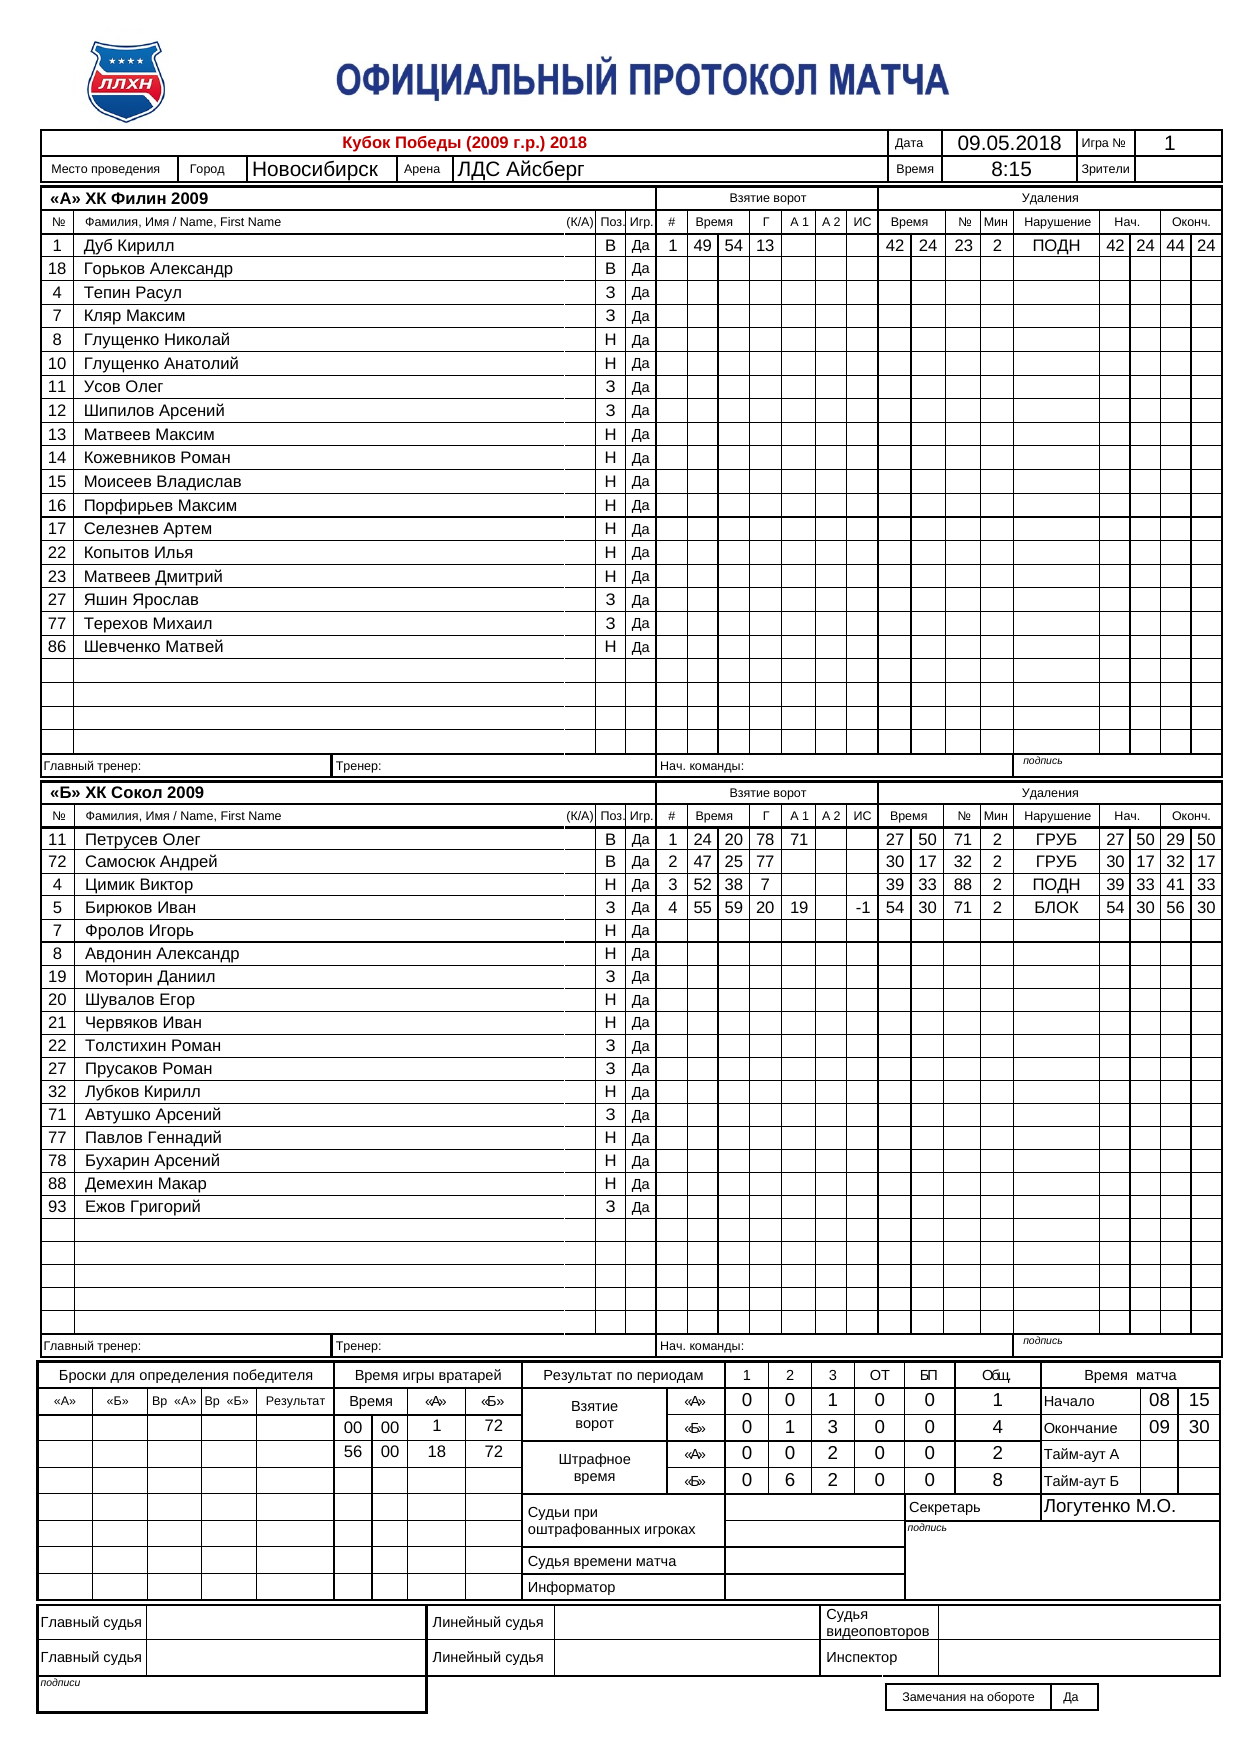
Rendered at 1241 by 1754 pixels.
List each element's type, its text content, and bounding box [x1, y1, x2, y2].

table_cell [719, 1104, 749, 1126]
table_cell [565, 730, 595, 753]
table_cell [719, 518, 749, 540]
table_cell [816, 1012, 846, 1033]
table_cell [944, 1104, 980, 1126]
table_cell [782, 470, 815, 493]
table_cell [1014, 730, 1099, 753]
table_cell [1100, 257, 1129, 280]
table_cell [847, 541, 877, 564]
table_cell [912, 1242, 943, 1264]
table_cell [782, 659, 815, 682]
table_cell [1100, 1173, 1129, 1195]
table_cell Н [596, 989, 625, 1011]
table_cell [981, 920, 1013, 941]
table_cell 15 [1179, 1389, 1219, 1413]
table_cell [981, 281, 1013, 303]
table_cell [657, 1081, 687, 1103]
table_cell [1131, 707, 1160, 729]
table_cell [750, 588, 781, 611]
table_cell [816, 257, 846, 280]
table_cell [1192, 1265, 1221, 1287]
table_cell Поз. [596, 211, 625, 233]
table_cell 17 [42, 518, 73, 540]
table_cell [257, 1494, 333, 1520]
table_cell [373, 1574, 407, 1599]
table_cell [1131, 588, 1160, 611]
table_cell [1161, 399, 1190, 422]
table_cell [74, 659, 564, 682]
table_cell 30 [879, 850, 910, 872]
table_cell 4 [956, 1415, 1040, 1440]
table_cell [1192, 1196, 1221, 1218]
table_cell [981, 989, 1013, 1011]
table_cell [657, 1127, 687, 1149]
table_cell [1161, 1288, 1190, 1310]
table_cell [750, 636, 781, 658]
table_cell [847, 1035, 877, 1057]
table_cell [719, 707, 749, 729]
table_cell [1192, 612, 1221, 634]
table_cell 2 [981, 874, 1013, 895]
table_cell ГРУБ [1014, 850, 1099, 872]
table_cell [879, 966, 910, 987]
table_cell [847, 1288, 877, 1310]
table_cell [750, 1311, 781, 1333]
table_cell [42, 1288, 74, 1310]
table_cell [565, 612, 595, 634]
table_cell 2 [812, 1442, 854, 1467]
table_cell [719, 376, 749, 398]
table_cell [816, 1265, 846, 1287]
table_cell [1192, 1150, 1221, 1172]
table_cell Зрители [1078, 157, 1134, 181]
table_cell 0 [905, 1468, 954, 1493]
table_cell [657, 446, 687, 469]
table_cell Демехин Макар [75, 1173, 564, 1195]
table_cell [565, 850, 595, 872]
table_cell [688, 305, 717, 327]
table_cell [750, 659, 781, 682]
table_cell [782, 1012, 815, 1033]
table_cell [1014, 683, 1099, 706]
table_cell [847, 874, 877, 895]
table_cell [657, 989, 687, 1011]
table_cell [565, 399, 595, 422]
table_cell 2 [981, 896, 1013, 918]
table_cell [719, 1219, 749, 1241]
table_cell [1131, 1242, 1160, 1264]
table_cell Результат [257, 1389, 333, 1413]
table_cell 11 [42, 376, 73, 398]
table_cell [657, 730, 687, 753]
table_cell 11 [42, 829, 74, 849]
table_cell Логутенко М.О. [1042, 1495, 1219, 1520]
table_cell 22 [42, 1035, 74, 1057]
table_cell [1141, 1441, 1177, 1467]
table_cell [257, 1547, 333, 1573]
table_cell [782, 257, 815, 280]
table_cell [847, 966, 877, 987]
table_cell [750, 989, 781, 1011]
table_header Да [1052, 1685, 1097, 1709]
table_cell [879, 470, 910, 493]
table_cell 19 [42, 966, 74, 987]
table_cell [1161, 352, 1190, 374]
table_cell [657, 1311, 687, 1333]
table_cell [688, 1035, 717, 1057]
table_cell [879, 494, 910, 516]
table_cell № [42, 211, 73, 233]
table_cell [1100, 1311, 1129, 1333]
table_cell Яшин Ярослав [74, 588, 564, 611]
table_cell Да [626, 1196, 655, 1218]
table_cell Да [626, 423, 655, 445]
table_cell 27 [42, 588, 73, 611]
table_cell [688, 612, 717, 634]
table_cell [1014, 1242, 1099, 1264]
table_cell [1014, 423, 1099, 445]
table_cell [879, 305, 910, 327]
table_cell [981, 1196, 1013, 1218]
table_cell [981, 966, 1013, 987]
table_cell [719, 920, 749, 941]
table_cell [981, 541, 1013, 564]
table_cell Мин [981, 211, 1013, 233]
table_header Удаления [879, 783, 1221, 803]
table_cell [1192, 659, 1221, 682]
table_cell [719, 281, 749, 303]
table_cell [879, 565, 910, 587]
table_cell Н [596, 423, 625, 445]
table_cell Глущенко Анатолий [74, 352, 564, 374]
table_cell 08 [1141, 1389, 1177, 1413]
table_cell [688, 1311, 717, 1333]
table_cell подпись [1014, 1335, 1221, 1356]
table_cell А 2 [816, 805, 846, 826]
table_cell [202, 1494, 256, 1520]
table_cell [879, 920, 910, 941]
table_cell [626, 707, 655, 729]
table_cell № [944, 805, 980, 826]
table_cell [782, 1127, 815, 1149]
table_cell Н [596, 1127, 625, 1149]
table_cell 8:15 [943, 157, 1076, 181]
table_cell 72 [466, 1441, 521, 1467]
table_cell [1131, 470, 1160, 493]
table_cell [147, 1640, 425, 1675]
table_cell [688, 1265, 717, 1287]
table_cell 0 [726, 1442, 768, 1467]
table_cell 12 [42, 399, 73, 422]
table_cell [981, 352, 1013, 374]
table_cell [1100, 565, 1129, 587]
table_cell [847, 565, 877, 587]
table_cell (К/А) [565, 211, 595, 233]
table_cell Линейный судья [428, 1640, 554, 1675]
table_cell [719, 399, 749, 422]
table_cell [981, 470, 1013, 493]
table_cell [74, 707, 564, 729]
table_cell [1014, 257, 1099, 280]
table_cell Игр. [626, 805, 655, 826]
table_cell [750, 1081, 781, 1103]
table_cell Бухарин Арсений [75, 1150, 564, 1172]
table_cell [1161, 730, 1190, 753]
table_cell [596, 1311, 625, 1333]
table_cell [565, 376, 595, 398]
table_cell [1100, 1104, 1129, 1126]
table_cell Да [626, 1104, 655, 1126]
table_cell [1100, 1081, 1129, 1103]
table_cell [565, 470, 595, 493]
table_cell 27 [1100, 829, 1129, 849]
table_cell [946, 305, 980, 327]
table_cell [1161, 1012, 1190, 1033]
table_cell [1161, 1104, 1190, 1126]
table_cell [596, 683, 625, 706]
table_cell Время [889, 157, 941, 181]
table_cell 10 [42, 352, 73, 374]
table_header Игра № [1078, 131, 1134, 155]
table_cell Нарушение [1014, 805, 1099, 826]
table_cell З [596, 966, 625, 987]
table_cell 1 [956, 1389, 1040, 1413]
table_cell [688, 683, 717, 706]
table_cell [946, 541, 980, 564]
table_cell [1161, 541, 1190, 564]
table_cell Тайм-аут А [1042, 1441, 1140, 1467]
table_cell [1100, 376, 1129, 398]
table_cell [847, 850, 877, 872]
table_cell Кляр Максим [74, 305, 564, 327]
table_cell [657, 1173, 687, 1195]
table_cell [39, 1416, 92, 1440]
table_cell [946, 518, 980, 540]
table_cell [466, 1547, 521, 1573]
table_cell [1192, 1242, 1221, 1264]
table_cell Вр «А» [148, 1389, 201, 1413]
table_cell [944, 1058, 980, 1079]
table_cell [1131, 399, 1160, 422]
table_cell Фамилия, Имя / Name, First Name [75, 805, 565, 826]
table_cell [879, 1173, 910, 1195]
table_cell [1014, 943, 1099, 964]
table_cell [596, 1265, 625, 1287]
table_cell 71 [42, 1104, 74, 1126]
table_cell Судья времени матча [523, 1548, 724, 1573]
table_cell [912, 1081, 943, 1103]
table_cell [782, 636, 815, 658]
table_cell [257, 1521, 333, 1546]
table_cell [912, 943, 943, 964]
table_cell [912, 446, 945, 469]
table_cell Автушко Арсений [75, 1104, 564, 1126]
table_cell 71 [782, 829, 815, 849]
table_cell [1014, 1127, 1099, 1149]
table_cell 54 [1100, 896, 1129, 918]
table_cell [912, 920, 943, 941]
table_cell [148, 1574, 201, 1599]
table_cell Шевченко Матвей [74, 636, 564, 658]
table_cell [1014, 328, 1099, 351]
table_cell 32 [944, 850, 980, 872]
table_cell [1161, 1196, 1190, 1218]
table_cell [782, 1035, 815, 1057]
table_cell [847, 376, 877, 398]
table_cell [688, 399, 717, 422]
table_cell «Б » [466, 1389, 521, 1413]
table_cell Моисеев Владислав [74, 470, 564, 493]
table_cell Н [596, 1012, 625, 1033]
table_cell З [596, 376, 625, 398]
table_cell [981, 1012, 1013, 1033]
table_cell [816, 1173, 846, 1195]
table_cell [750, 1058, 781, 1079]
table_cell Да [626, 850, 655, 872]
table_cell [1100, 1127, 1129, 1149]
table_cell 39 [879, 874, 910, 895]
table_cell [750, 730, 781, 753]
table_cell [657, 966, 687, 987]
table_cell Толстихин Роман [75, 1035, 564, 1057]
table_cell [946, 281, 980, 303]
table_cell [719, 1150, 749, 1172]
table_cell [879, 989, 910, 1011]
table_cell 0 [726, 1468, 768, 1493]
table_header Дата [889, 131, 941, 155]
table_cell [1161, 305, 1190, 327]
table_cell 93 [42, 1196, 74, 1218]
table_cell [719, 1081, 749, 1103]
table_cell [1192, 281, 1221, 303]
table_cell [847, 494, 877, 516]
table_cell 77 [42, 1127, 74, 1149]
table_cell [816, 1081, 846, 1103]
table_cell [335, 1521, 371, 1546]
table_cell [946, 612, 980, 634]
table_cell [1014, 1104, 1099, 1126]
table_cell [912, 352, 945, 374]
table_cell [1161, 612, 1190, 634]
table_cell 6 [769, 1468, 811, 1493]
table_cell [816, 376, 846, 398]
table_cell Бирюков Иван [75, 896, 564, 918]
table_cell 88 [42, 1173, 74, 1195]
table_cell [946, 423, 980, 445]
table_cell [719, 612, 749, 634]
table_cell Начало [1042, 1389, 1140, 1413]
table_cell 38 [719, 874, 749, 895]
table_cell [42, 683, 73, 706]
table_cell [879, 588, 910, 611]
table_cell [1161, 683, 1190, 706]
table_cell подпись [906, 1522, 1219, 1599]
table_cell [782, 707, 815, 729]
table_cell [719, 659, 749, 682]
table_cell Да [626, 829, 655, 849]
table_cell [981, 257, 1013, 280]
table_cell [750, 1219, 781, 1241]
table_cell [626, 683, 655, 706]
table_cell [688, 257, 717, 280]
table_cell Главный тренер: [42, 1335, 330, 1356]
table_cell 24 [912, 235, 945, 256]
table_cell В [596, 235, 625, 256]
table_cell [750, 399, 781, 422]
table_cell [750, 470, 781, 493]
table_cell [782, 1173, 815, 1195]
table_cell [912, 1196, 943, 1218]
table_cell [565, 636, 595, 658]
table_cell [1100, 494, 1129, 516]
table_cell [912, 518, 945, 540]
table_cell [202, 1441, 256, 1467]
table_cell [1131, 494, 1160, 516]
table_cell 18 [408, 1441, 465, 1467]
table_cell [657, 565, 687, 587]
table_cell [565, 1311, 595, 1333]
table_cell [719, 1311, 749, 1333]
table_cell [373, 1547, 407, 1573]
table_cell [981, 1288, 1013, 1310]
table_cell [847, 1196, 877, 1218]
table_cell [719, 494, 749, 516]
table_cell [912, 565, 945, 587]
table_cell [408, 1494, 465, 1520]
table_cell [946, 352, 980, 374]
table_cell [657, 1012, 687, 1033]
table_cell 2 [956, 1442, 1040, 1467]
table_cell [373, 1521, 407, 1546]
table_cell [782, 494, 815, 516]
table_cell [946, 446, 980, 469]
table_cell [565, 1219, 595, 1241]
table_cell Терехов Михаил [74, 612, 564, 634]
table_cell [944, 1288, 980, 1310]
table_cell А 1 [782, 211, 815, 233]
table_cell [847, 305, 877, 327]
table_header «Б» ХК Сокол 2009 [42, 783, 655, 803]
table_cell [688, 636, 717, 658]
table_cell 33 [912, 874, 943, 895]
table_cell [1014, 1081, 1099, 1103]
table_cell [879, 612, 910, 634]
table_cell Селезнев Артем [74, 518, 564, 540]
table_cell Город [179, 157, 246, 181]
table_cell [1014, 1219, 1099, 1241]
table_cell [912, 683, 945, 706]
table_cell [555, 1606, 819, 1639]
table_cell [816, 1150, 846, 1172]
table_cell [912, 470, 945, 493]
table_cell [981, 376, 1013, 398]
table_cell [1192, 1127, 1221, 1149]
table_cell [879, 328, 910, 351]
table_cell [335, 1468, 371, 1493]
table_cell Глущенко Николай [74, 328, 564, 351]
table_cell [981, 588, 1013, 611]
table_cell [1131, 1127, 1160, 1149]
table_cell Нач. команды: [657, 755, 1012, 776]
table_cell [879, 446, 910, 469]
table_cell [750, 257, 781, 280]
table_cell [1014, 1173, 1099, 1195]
table_cell [946, 683, 980, 706]
table_cell [750, 1173, 781, 1195]
table_cell [719, 1127, 749, 1149]
table_cell [750, 1288, 781, 1310]
table_cell [981, 1035, 1013, 1057]
table_cell [565, 989, 595, 1011]
table_cell [688, 1012, 717, 1033]
table_cell [847, 730, 877, 753]
table_cell [944, 943, 980, 964]
table_cell [1192, 376, 1221, 398]
table_cell [750, 612, 781, 634]
table_cell Червяков Иван [75, 1012, 564, 1033]
table_cell [657, 305, 687, 327]
table_cell [1100, 707, 1129, 729]
table_cell [42, 1242, 74, 1264]
table_cell Да [626, 352, 655, 374]
table_header 09.05.2018 [943, 131, 1076, 155]
table_cell [148, 1416, 201, 1440]
table_cell [202, 1521, 256, 1546]
table_cell [912, 989, 943, 1011]
table_cell [1131, 565, 1160, 587]
table_cell [1014, 707, 1099, 729]
table_cell [847, 1058, 877, 1079]
table_cell Фролов Игорь [75, 920, 564, 941]
table_cell [1100, 659, 1129, 682]
table_cell Мин [981, 805, 1013, 826]
table_cell [946, 399, 980, 422]
table_cell [816, 423, 846, 445]
table_cell 1 [812, 1389, 854, 1413]
table_cell 3 [812, 1415, 854, 1440]
table_cell [93, 1416, 147, 1440]
table_cell [42, 1265, 74, 1287]
table_cell [1014, 1012, 1099, 1033]
table_cell [1131, 328, 1160, 351]
table_cell 0 [905, 1389, 954, 1413]
table_cell [93, 1441, 147, 1467]
table_cell [816, 518, 846, 540]
table_cell [912, 659, 945, 682]
table_cell [946, 494, 980, 516]
table_cell 1 [657, 829, 687, 849]
table_cell [750, 541, 781, 564]
table_cell [626, 1242, 655, 1264]
table_cell [847, 920, 877, 941]
table_cell 24 [1131, 235, 1160, 256]
table_cell Горьков Александр [74, 257, 564, 280]
table_cell [1161, 989, 1190, 1011]
table_cell [879, 1265, 910, 1287]
table_cell [657, 352, 687, 374]
table_cell 44 [1161, 235, 1190, 256]
table_cell [879, 1081, 910, 1103]
table_cell Нач. [1100, 211, 1160, 233]
table_cell [1014, 612, 1099, 634]
table_cell [1131, 376, 1160, 398]
table_cell [912, 1104, 943, 1126]
table_cell [1192, 446, 1221, 469]
table_cell [688, 1173, 717, 1195]
table_cell [981, 1219, 1013, 1241]
table_cell [719, 1173, 749, 1195]
table_cell [1161, 376, 1190, 398]
table_cell ПОДН [1014, 874, 1099, 895]
table_cell [626, 659, 655, 682]
table_cell [816, 305, 846, 327]
table_cell [946, 730, 980, 753]
table_cell [1100, 399, 1129, 422]
table_cell 22 [42, 541, 73, 564]
table_cell [879, 1311, 910, 1333]
table_cell [1014, 966, 1099, 987]
table_cell [75, 1242, 564, 1264]
table_cell [750, 518, 781, 540]
table_cell [981, 1265, 1013, 1287]
table_cell [782, 1311, 815, 1333]
table_cell # [657, 211, 687, 233]
table_cell Да [626, 896, 655, 918]
table_cell [1014, 305, 1099, 327]
table_cell [1131, 1265, 1160, 1287]
table_cell [946, 470, 980, 493]
table_cell ИС [847, 805, 877, 826]
table_cell [944, 1150, 980, 1172]
table_cell [981, 494, 1013, 516]
table_cell 72 [466, 1416, 521, 1440]
table_cell [657, 920, 687, 941]
table_cell [816, 470, 846, 493]
table_cell 20 [719, 829, 749, 849]
table_cell [1014, 1035, 1099, 1057]
table_cell Да [626, 874, 655, 895]
table_cell [75, 1219, 564, 1241]
table_cell [879, 659, 910, 682]
table_cell «А» [668, 1442, 724, 1467]
table_cell 71 [944, 896, 980, 918]
table_cell 4 [42, 874, 74, 895]
table_cell [565, 683, 595, 706]
table_cell [1161, 1242, 1190, 1264]
table_cell [816, 588, 846, 611]
table_cell Место проведения [42, 157, 177, 181]
table_cell [1161, 1265, 1190, 1287]
table_cell [1161, 470, 1190, 493]
table_cell [1161, 1035, 1190, 1057]
table_cell [1192, 588, 1221, 611]
table_cell Н [596, 943, 625, 964]
table_cell [719, 989, 749, 1011]
table_cell 0 [769, 1389, 811, 1413]
table_cell [1131, 281, 1160, 303]
table_cell [1100, 446, 1129, 469]
table_cell Да [626, 518, 655, 540]
table_cell [688, 352, 717, 374]
table_cell [93, 1547, 147, 1573]
table_cell [816, 1242, 846, 1264]
table_cell Матвеев Дмитрий [74, 565, 564, 587]
table_cell [1014, 1058, 1099, 1079]
table_cell [1131, 943, 1160, 964]
table_header Время матча [1042, 1363, 1219, 1387]
table_cell [1014, 352, 1099, 374]
table_cell Да [626, 376, 655, 398]
table_cell Оконч. [1161, 805, 1221, 826]
table_cell [782, 423, 815, 445]
table_cell Прусаков Роман [75, 1058, 564, 1079]
table_cell 23 [946, 235, 980, 256]
table_cell 32 [1161, 850, 1190, 872]
table_cell Ежов Григорий [75, 1196, 564, 1218]
table_cell Окончание [1042, 1415, 1140, 1440]
table_cell [565, 588, 595, 611]
table_cell [726, 1495, 904, 1520]
table_cell [565, 352, 595, 374]
table_cell [657, 281, 687, 303]
table_cell 0 [855, 1389, 904, 1413]
table_cell 77 [42, 612, 73, 634]
table_cell 23 [42, 565, 73, 587]
table_cell Цимик Виктор [75, 874, 564, 895]
table_cell [912, 636, 945, 658]
table_cell Н [596, 1173, 625, 1195]
table_cell 09 [1141, 1415, 1177, 1440]
table_cell Секретарь [906, 1495, 1040, 1520]
table_cell [782, 1265, 815, 1287]
table_cell [981, 1311, 1013, 1333]
table_cell [565, 1035, 595, 1057]
table_cell [719, 966, 749, 987]
table_cell [1131, 1012, 1160, 1033]
table_cell Тайм-аут Б [1042, 1468, 1140, 1493]
table_cell [944, 1173, 980, 1195]
table_cell [1100, 1012, 1129, 1033]
table_cell Н [596, 565, 625, 587]
table_cell 2 [657, 850, 687, 872]
table_cell [596, 707, 625, 729]
table_cell 18 [42, 257, 73, 280]
table_cell [1131, 352, 1160, 374]
table_cell [42, 659, 73, 682]
table_cell 71 [944, 829, 980, 849]
table_cell [257, 1574, 333, 1599]
table_cell [466, 1521, 521, 1546]
table_cell [1131, 920, 1160, 941]
table_cell [944, 1311, 980, 1333]
table_cell [847, 399, 877, 422]
table_cell [816, 636, 846, 658]
table_cell [782, 565, 815, 587]
table_cell [148, 1441, 201, 1467]
table_cell В [596, 257, 625, 280]
table_cell [1014, 446, 1099, 469]
table_cell [75, 1265, 564, 1287]
table_cell «А» [408, 1389, 465, 1413]
table_cell [816, 920, 846, 941]
table_cell [657, 470, 687, 493]
table_cell [1141, 1468, 1177, 1493]
table_cell «Б» [93, 1389, 147, 1413]
table_cell [657, 328, 687, 351]
table_cell 41 [1161, 874, 1190, 895]
table_cell 59 [719, 896, 749, 918]
table_cell 78 [42, 1150, 74, 1172]
table_cell [1100, 328, 1129, 351]
table_cell 0 [905, 1415, 954, 1440]
table_header 1 [1136, 131, 1221, 155]
table_cell [565, 1196, 595, 1218]
table_cell [782, 1081, 815, 1103]
table_cell [719, 446, 749, 469]
table_cell Да [626, 1127, 655, 1149]
table_cell [1100, 920, 1129, 941]
table_cell [657, 541, 687, 564]
table_cell [912, 1265, 943, 1287]
table_cell 21 [42, 1012, 74, 1033]
table_cell 27 [879, 829, 910, 849]
table_cell 20 [750, 896, 781, 918]
table_cell 72 [42, 850, 74, 872]
table_cell [1014, 1196, 1099, 1218]
table_cell [657, 612, 687, 634]
table_cell [565, 896, 595, 918]
table_cell [688, 494, 717, 516]
table_cell Нач. команды: [657, 1335, 1012, 1356]
table_cell Да [626, 612, 655, 634]
table_cell 14 [42, 446, 73, 469]
table_cell [1192, 707, 1221, 729]
table_cell [944, 989, 980, 1011]
table_cell Да [626, 257, 655, 280]
table_cell [879, 1058, 910, 1079]
table_cell [657, 1150, 687, 1172]
table_cell [1100, 612, 1129, 634]
table_cell [816, 399, 846, 422]
table_cell [1161, 1311, 1190, 1333]
table_cell [565, 328, 595, 351]
table_cell [847, 518, 877, 540]
table_cell [719, 305, 749, 327]
table_cell 2 [981, 829, 1013, 849]
table_cell Нарушение [1014, 211, 1099, 233]
table_cell [657, 707, 687, 729]
table_cell [688, 281, 717, 303]
table_cell [1192, 1058, 1221, 1079]
table_cell [782, 328, 815, 351]
table_cell [565, 565, 595, 587]
table_cell [257, 1441, 333, 1467]
table_cell Тренер: [333, 755, 655, 776]
table_cell [1131, 541, 1160, 564]
table_cell [93, 1521, 147, 1546]
table_cell [750, 707, 781, 729]
table_cell Кожевников Роман [74, 446, 564, 469]
table_cell [1131, 1288, 1160, 1310]
table_cell [1131, 1311, 1160, 1333]
table_cell [944, 1035, 980, 1057]
table_cell [1014, 989, 1099, 1011]
table_cell 30 [1179, 1415, 1219, 1440]
table_cell [912, 257, 945, 280]
table_cell [74, 683, 564, 706]
table_cell [719, 352, 749, 374]
table_cell Арена [398, 157, 452, 181]
table_cell [912, 1219, 943, 1241]
table_cell [1161, 494, 1190, 516]
table_cell [688, 1196, 717, 1218]
table_cell Да [626, 470, 655, 493]
table_cell [373, 1494, 407, 1520]
table_cell [816, 494, 846, 516]
table_cell Время [879, 805, 943, 826]
table_cell 88 [944, 874, 980, 895]
table_cell [1161, 1173, 1190, 1195]
table_cell Взятие ворот [523, 1389, 666, 1440]
table_cell [879, 1104, 910, 1126]
table_cell [782, 683, 815, 706]
table_cell [1179, 1441, 1219, 1467]
table_cell [1100, 730, 1129, 753]
table_cell З [596, 1058, 625, 1079]
table_cell В [596, 850, 625, 872]
table_cell [1100, 1242, 1129, 1264]
table_cell 19 [782, 896, 815, 918]
table_header 3 [812, 1363, 854, 1387]
table_cell [1131, 612, 1160, 634]
table_cell [565, 966, 595, 987]
table_cell [93, 1494, 147, 1520]
table_header 1 [726, 1363, 768, 1387]
table_cell [879, 1127, 910, 1149]
table_cell [1161, 1081, 1190, 1103]
table_cell 78 [750, 829, 781, 849]
table_cell [816, 1219, 846, 1241]
table_cell [202, 1574, 256, 1599]
table_cell ГРУБ [1014, 829, 1099, 849]
table_cell З [596, 1104, 625, 1126]
table_cell [565, 1288, 595, 1310]
table_cell [719, 943, 749, 964]
table_cell [565, 874, 595, 895]
table_cell # [657, 805, 687, 826]
table_cell [912, 494, 945, 516]
table_cell [688, 541, 717, 564]
table_cell [1100, 588, 1129, 611]
table_cell [657, 518, 687, 540]
table_cell [1131, 1058, 1160, 1079]
table_cell [1014, 281, 1099, 303]
table_header Кубок Победы (2009 г.р.) 2018 [42, 131, 887, 155]
table_cell [750, 446, 781, 469]
table_cell [1131, 659, 1160, 682]
table_cell [335, 1574, 371, 1599]
table_cell [1192, 305, 1221, 327]
table_header 2 [769, 1363, 811, 1387]
table_cell [1014, 1288, 1099, 1310]
table_cell [719, 683, 749, 706]
table_cell [688, 1242, 717, 1264]
table_cell [657, 1265, 687, 1287]
table_cell [42, 1219, 74, 1241]
table_cell [626, 730, 655, 753]
table_cell [74, 730, 564, 753]
table_cell [719, 470, 749, 493]
table_cell З [596, 588, 625, 611]
table_cell 32 [42, 1081, 74, 1103]
table_cell [981, 1150, 1013, 1172]
table_cell [565, 659, 595, 682]
table_cell 13 [42, 423, 73, 445]
table_cell [1131, 1173, 1160, 1195]
table_cell [657, 659, 687, 682]
table_cell [1100, 1035, 1129, 1057]
table_cell [1192, 399, 1221, 422]
table_cell [1161, 423, 1190, 445]
table_cell Тренер: [333, 1335, 655, 1356]
table_cell «А» [39, 1389, 92, 1413]
table_cell ИС [847, 211, 877, 233]
table_cell [466, 1574, 521, 1599]
table_cell «Б» [668, 1468, 724, 1493]
table_cell [1161, 565, 1190, 587]
table_cell [847, 1012, 877, 1033]
table_cell [688, 1150, 717, 1172]
table_cell [565, 1150, 595, 1172]
table_cell 0 [855, 1468, 904, 1493]
table_cell [981, 399, 1013, 422]
table_cell [657, 943, 687, 964]
table_cell 47 [688, 850, 717, 872]
table_cell [719, 1242, 749, 1264]
table_cell [1131, 1035, 1160, 1057]
table_cell 1 [42, 235, 73, 256]
table_cell [750, 1265, 781, 1287]
table_cell [750, 494, 781, 516]
table_cell [782, 730, 815, 753]
table_cell Да [626, 281, 655, 303]
table_cell 56 [1161, 896, 1190, 918]
table_cell [1014, 588, 1099, 611]
table_cell 00 [335, 1416, 371, 1440]
table_cell [657, 588, 687, 611]
table_cell [816, 1311, 846, 1333]
table_cell [879, 423, 910, 445]
table_cell [879, 1035, 910, 1057]
table_cell Петрусев Олег [75, 829, 564, 849]
table_cell [202, 1547, 256, 1573]
table_cell Да [626, 235, 655, 256]
table_cell [879, 683, 910, 706]
table_cell [946, 659, 980, 682]
table_cell 00 [373, 1441, 407, 1467]
table_cell [688, 1288, 717, 1310]
table_cell [148, 1521, 201, 1546]
table_cell [847, 470, 877, 493]
table_cell [879, 541, 910, 564]
table_cell [1014, 1265, 1099, 1287]
table_cell [981, 518, 1013, 540]
table_cell [981, 328, 1013, 351]
table_cell [816, 1035, 846, 1057]
table_cell [946, 707, 980, 729]
table_cell [1161, 1150, 1190, 1172]
table_cell [335, 1494, 371, 1520]
table_cell [750, 423, 781, 445]
table_cell [750, 1150, 781, 1172]
table_cell [750, 376, 781, 398]
table_cell [1100, 1265, 1129, 1287]
table_cell Н [596, 1150, 625, 1172]
table_cell [981, 1058, 1013, 1079]
table_cell [981, 659, 1013, 682]
table_cell 2 [812, 1468, 854, 1493]
table_cell [750, 1104, 781, 1126]
table_cell [657, 636, 687, 658]
table_cell [879, 636, 910, 658]
table_cell [981, 1173, 1013, 1195]
table_cell 25 [719, 850, 749, 872]
table_cell «Б» [668, 1415, 724, 1440]
table_cell [944, 966, 980, 987]
table_cell [816, 850, 846, 872]
table_cell [847, 1265, 877, 1287]
table_cell [719, 1035, 749, 1057]
table_cell [1100, 1150, 1129, 1172]
table_cell Игр. [626, 211, 655, 233]
table_cell [1014, 376, 1099, 398]
table_cell [147, 1606, 425, 1639]
table_cell [981, 683, 1013, 706]
table_cell Время [688, 211, 749, 233]
table_cell [879, 281, 910, 303]
table_cell 0 [855, 1415, 904, 1440]
table_cell Да [626, 636, 655, 658]
table_cell [688, 920, 717, 941]
table_header Замечания на обороте [887, 1685, 1050, 1709]
table_cell [565, 1058, 595, 1079]
table_cell [944, 1012, 980, 1033]
table_cell 55 [688, 896, 717, 918]
table_cell 2 [981, 850, 1013, 872]
table_cell [946, 636, 980, 658]
table_cell Судья видеоповторов [821, 1606, 938, 1639]
table_cell [1192, 1081, 1221, 1103]
table_cell [981, 1104, 1013, 1126]
table_cell [565, 829, 595, 849]
table_cell [565, 446, 595, 469]
table_cell [782, 943, 815, 964]
table_cell [1131, 636, 1160, 658]
table_cell [719, 1288, 749, 1310]
table_cell [750, 305, 781, 327]
table_cell [1179, 1468, 1219, 1493]
table_cell [750, 1242, 781, 1264]
table_cell [428, 1677, 882, 1711]
table_cell [39, 1468, 92, 1493]
table_cell [847, 588, 877, 611]
table_cell 30 [1192, 896, 1221, 918]
table_cell [879, 257, 910, 280]
table_cell [912, 305, 945, 327]
table_cell Да [626, 1150, 655, 1172]
table_cell [1100, 636, 1129, 658]
table_cell [726, 1521, 904, 1546]
table_cell [912, 1288, 943, 1310]
table_cell [1099, 1682, 1220, 1711]
table_cell 30 [1100, 850, 1129, 872]
table_cell [847, 1242, 877, 1264]
table_cell Н [596, 328, 625, 351]
table_cell [1136, 157, 1221, 181]
table_cell [847, 1311, 877, 1333]
table_cell [816, 235, 846, 256]
table_cell Копытов Илья [74, 541, 564, 564]
table_cell [688, 1081, 717, 1103]
table_cell [847, 683, 877, 706]
table_cell [912, 1311, 943, 1333]
table_cell [202, 1468, 256, 1493]
table_cell [816, 730, 846, 753]
table_cell [944, 1219, 980, 1241]
table_cell Н [596, 446, 625, 469]
table_cell [1192, 565, 1221, 587]
table_cell 0 [855, 1442, 904, 1467]
table_cell [1131, 730, 1160, 753]
table_cell [565, 494, 595, 516]
table_cell [719, 1012, 749, 1033]
table_cell 15 [42, 470, 73, 493]
table_cell [1161, 1127, 1190, 1149]
table_cell [1100, 1288, 1129, 1310]
table_cell 77 [750, 850, 781, 872]
table_cell [1192, 470, 1221, 493]
table_cell [847, 1104, 877, 1126]
table_cell [750, 328, 781, 351]
table_cell Да [626, 399, 655, 422]
table_cell [626, 1288, 655, 1310]
table_cell 49 [688, 235, 717, 256]
table_cell 3 [657, 874, 687, 895]
table_cell [946, 328, 980, 351]
table_cell [912, 1127, 943, 1149]
table_cell [1100, 423, 1129, 445]
table_cell [719, 1265, 749, 1287]
table_cell [688, 707, 717, 729]
table_cell [782, 920, 815, 941]
table_cell [719, 257, 749, 280]
table_cell [1161, 588, 1190, 611]
table_cell Да [626, 305, 655, 327]
table_cell 17 [1131, 850, 1160, 872]
table_cell [148, 1494, 201, 1520]
table_cell [565, 1081, 595, 1103]
table_cell Н [596, 470, 625, 493]
table_cell Да [626, 565, 655, 587]
table_cell Г [750, 211, 781, 233]
table_cell [782, 989, 815, 1011]
table_cell [750, 1127, 781, 1149]
table_cell БЛОК [1014, 896, 1099, 918]
table_cell [626, 1219, 655, 1241]
table_cell [879, 1242, 910, 1264]
table_cell [912, 328, 945, 351]
table_cell Да [626, 1035, 655, 1057]
table_cell Главный судья [39, 1640, 146, 1675]
table_cell [912, 707, 945, 729]
table_cell [944, 920, 980, 941]
table_cell [1100, 683, 1129, 706]
table_cell [782, 874, 815, 895]
table_cell [1100, 541, 1129, 564]
table_cell [565, 423, 595, 445]
table_cell [816, 989, 846, 1011]
table_cell [750, 943, 781, 964]
table_cell [657, 376, 687, 398]
table_cell [1161, 636, 1190, 658]
table_cell 0 [726, 1415, 768, 1440]
table_cell [782, 1288, 815, 1310]
table_cell [42, 707, 73, 729]
table_cell [816, 829, 846, 849]
table_cell 33 [1131, 874, 1160, 895]
table_cell 8 [42, 943, 74, 964]
table_cell [657, 1242, 687, 1264]
table_cell Самосюк Андрей [75, 850, 564, 872]
table_cell [816, 328, 846, 351]
table_cell [847, 612, 877, 634]
table_cell 24 [688, 829, 717, 849]
table_cell 42 [879, 235, 910, 256]
table_cell Н [596, 874, 625, 895]
table_cell З [596, 896, 625, 918]
table_cell [408, 1521, 465, 1546]
table_cell -1 [847, 896, 877, 918]
table_cell [1161, 518, 1190, 540]
table_cell 2 [981, 235, 1013, 256]
table_cell [1192, 1219, 1221, 1241]
table_cell [879, 1150, 910, 1172]
table_cell [883, 1677, 1220, 1681]
table_cell подпись [1014, 755, 1221, 776]
table_cell [782, 376, 815, 398]
table_cell Главный судья [39, 1606, 146, 1639]
table_cell [39, 1574, 92, 1599]
table_cell А 2 [816, 211, 846, 233]
table_cell [1192, 423, 1221, 445]
table_cell [1100, 470, 1129, 493]
table_cell [750, 1196, 781, 1218]
table_cell [816, 565, 846, 587]
table_cell Павлов Геннадий [75, 1127, 564, 1149]
table_cell [816, 1288, 846, 1310]
table_cell [1131, 1081, 1160, 1103]
table_header Броски для определения победителя [39, 1363, 333, 1387]
table_cell [688, 1219, 717, 1241]
table_cell [912, 588, 945, 611]
table_cell [1100, 305, 1129, 327]
table_cell 4 [42, 281, 73, 303]
table_cell [847, 352, 877, 374]
table_cell [816, 1104, 846, 1126]
table_cell [1131, 1219, 1160, 1241]
table_cell [847, 1081, 877, 1103]
table_cell [39, 1547, 92, 1573]
table_cell [944, 1196, 980, 1218]
table_cell [816, 1196, 846, 1218]
table_cell [782, 1104, 815, 1126]
table_cell [408, 1574, 465, 1599]
table_cell [1192, 943, 1221, 964]
table_cell [1131, 683, 1160, 706]
table_cell [847, 1173, 877, 1195]
table_cell [719, 541, 749, 564]
table_cell [879, 707, 910, 729]
table_cell [750, 966, 781, 987]
table_cell [688, 989, 717, 1011]
table_cell [565, 257, 595, 280]
table_cell [981, 636, 1013, 658]
table_cell [1014, 1150, 1099, 1172]
table_cell Да [626, 966, 655, 987]
table_cell [565, 943, 595, 964]
table_cell [1131, 1196, 1160, 1218]
table_cell [944, 1081, 980, 1103]
table_header Общ. [956, 1363, 1040, 1387]
table_cell 1 [408, 1416, 465, 1440]
table_cell [1100, 352, 1129, 374]
table_cell [75, 1288, 564, 1310]
table_cell [782, 612, 815, 634]
table_cell «А» [668, 1389, 724, 1413]
table_cell З [596, 1196, 625, 1218]
table_cell [879, 730, 910, 753]
table_cell [750, 683, 781, 706]
table_cell [1100, 943, 1129, 964]
table_cell [39, 1521, 92, 1546]
table_cell [1192, 636, 1221, 658]
table_cell 0 [726, 1389, 768, 1413]
table_cell [1161, 281, 1190, 303]
table_cell Лубков Кирилл [75, 1081, 564, 1103]
table_cell [1100, 989, 1129, 1011]
table_cell [565, 305, 595, 327]
table_cell [688, 966, 717, 987]
table_cell Штрафное время [523, 1442, 666, 1493]
table_cell [912, 399, 945, 422]
table_cell [1192, 920, 1221, 941]
table_cell [782, 1150, 815, 1172]
table_cell [782, 281, 815, 303]
table_cell [1192, 494, 1221, 516]
table_cell [565, 518, 595, 540]
table_cell [981, 730, 1013, 753]
table_cell [257, 1468, 333, 1493]
table_cell [1014, 659, 1099, 682]
table_cell [981, 423, 1013, 445]
table_cell [1131, 518, 1160, 540]
table_cell [466, 1494, 521, 1520]
table_cell [750, 352, 781, 374]
table_cell [847, 1219, 877, 1241]
table_cell [657, 1196, 687, 1218]
table_cell 4 [657, 896, 687, 918]
table_cell [750, 565, 781, 587]
table_cell Шувалов Егор [75, 989, 564, 1011]
table_cell [688, 518, 717, 540]
table_cell [719, 423, 749, 445]
table_cell [1014, 494, 1099, 516]
table_header БП [905, 1363, 954, 1387]
table_cell 50 [1192, 829, 1221, 849]
table_cell [1014, 636, 1099, 658]
table_cell [565, 281, 595, 303]
table_cell [565, 1012, 595, 1033]
table_cell [626, 1311, 655, 1333]
table_cell [750, 1035, 781, 1057]
table_cell [1161, 707, 1190, 729]
table_cell [847, 829, 877, 849]
table_cell ЛДС Айсберг [454, 157, 887, 181]
table_cell Поз. [596, 805, 625, 826]
table_cell [75, 1311, 564, 1333]
table_cell [1192, 966, 1221, 987]
table_cell Н [596, 352, 625, 374]
table_cell [565, 1265, 595, 1287]
table_cell Вр «Б» [202, 1389, 256, 1413]
table_cell [1192, 1288, 1221, 1310]
table_cell [782, 541, 815, 564]
table_header ОТ [855, 1363, 904, 1387]
table_cell [202, 1416, 256, 1440]
table_cell [847, 423, 877, 445]
table_cell [565, 920, 595, 941]
table_cell [816, 1058, 846, 1079]
table_cell [782, 305, 815, 327]
table_cell [657, 1035, 687, 1057]
table_cell 8 [956, 1468, 1040, 1493]
table_cell [981, 612, 1013, 634]
table_cell [1161, 943, 1190, 964]
table_cell [912, 1150, 943, 1172]
table_cell [1192, 257, 1221, 280]
table_cell Фамилия, Имя / Name, First Name [74, 211, 565, 233]
table_cell 27 [42, 1058, 74, 1079]
table_cell 7 [42, 920, 74, 941]
table_header Взятие ворот [657, 188, 877, 209]
table_cell [565, 235, 595, 256]
table_cell [879, 376, 910, 398]
table_cell 39 [1100, 874, 1129, 895]
table_cell [1161, 328, 1190, 351]
table_cell [596, 730, 625, 753]
table_cell [816, 541, 846, 564]
table_cell [1014, 518, 1099, 540]
table_cell [688, 1058, 717, 1079]
table_cell [847, 659, 877, 682]
table_cell [688, 423, 717, 445]
table_cell Информатор [523, 1575, 724, 1599]
table_cell [1014, 541, 1099, 564]
table_cell [688, 1127, 717, 1149]
table_cell [657, 683, 687, 706]
table_cell [1014, 920, 1099, 941]
table_cell [782, 1196, 815, 1218]
table_cell 00 [373, 1416, 407, 1440]
table_cell [847, 1127, 877, 1149]
table_cell 1 [769, 1415, 811, 1440]
table_cell Г [750, 805, 781, 826]
table_cell [981, 1242, 1013, 1264]
table_cell [1100, 1058, 1129, 1079]
table_cell Да [626, 1058, 655, 1079]
table_cell [408, 1547, 465, 1573]
table_cell 7 [750, 874, 781, 895]
table_cell Да [626, 328, 655, 351]
table_cell [944, 1127, 980, 1149]
table_cell 17 [912, 850, 943, 872]
table_cell [688, 588, 717, 611]
table_cell 13 [750, 235, 781, 256]
table_cell [1192, 989, 1221, 1011]
table_cell [657, 257, 687, 280]
table_cell 56 [335, 1441, 371, 1467]
table_cell [657, 1219, 687, 1241]
table_cell [1100, 1219, 1129, 1241]
table_cell 50 [912, 829, 943, 849]
table_cell [912, 423, 945, 445]
table_cell [565, 1242, 595, 1264]
table_cell [750, 1012, 781, 1033]
table_cell [981, 1081, 1013, 1103]
table_cell [688, 328, 717, 351]
table_cell [39, 1441, 92, 1467]
table_cell [596, 659, 625, 682]
table_cell [1192, 1311, 1221, 1333]
table_cell подписи [39, 1677, 425, 1711]
table_cell [1192, 730, 1221, 753]
table_cell [1192, 1012, 1221, 1033]
table_cell [1131, 305, 1160, 327]
table_cell [373, 1468, 407, 1493]
table_cell [148, 1468, 201, 1493]
table_cell З [596, 305, 625, 327]
table_cell [42, 1311, 74, 1333]
table_cell [946, 565, 980, 587]
table_cell [719, 636, 749, 658]
table_cell Н [596, 1081, 625, 1103]
table_cell [565, 1173, 595, 1195]
table_cell [912, 966, 943, 987]
table_cell [912, 281, 945, 303]
table_cell [1131, 1104, 1160, 1126]
table_cell [1161, 257, 1190, 280]
table_cell [782, 518, 815, 540]
table_cell Да [626, 446, 655, 469]
table_cell [719, 328, 749, 351]
table_cell 50 [1131, 829, 1160, 849]
table_cell [782, 1242, 815, 1264]
table_cell [912, 541, 945, 564]
table_cell Усов Олег [74, 376, 564, 398]
table_cell 1 [657, 235, 687, 256]
table_cell [1192, 518, 1221, 540]
table_cell [847, 707, 877, 729]
table_cell [1131, 446, 1160, 469]
table_cell [782, 399, 815, 422]
table_cell 30 [912, 896, 943, 918]
table_cell [782, 235, 815, 256]
picture [5, 28, 1179, 129]
table_cell ПОДН [1014, 235, 1099, 256]
table_cell 0 [769, 1442, 811, 1467]
table_cell Н [596, 518, 625, 540]
table_cell 16 [42, 494, 73, 516]
table_cell Н [596, 636, 625, 658]
table_cell [879, 518, 910, 540]
table_cell Нач. [1100, 805, 1160, 826]
table_cell [1131, 423, 1160, 445]
table_cell 0 [905, 1442, 954, 1467]
table_cell [596, 1288, 625, 1310]
table_cell [750, 920, 781, 941]
table_cell [657, 494, 687, 516]
table_cell [39, 1494, 92, 1520]
table_cell [1192, 1035, 1221, 1057]
table_header Взятие ворот [657, 783, 877, 803]
table_cell Н [596, 920, 625, 941]
table_cell [782, 1219, 815, 1241]
table_cell [981, 1127, 1013, 1149]
table_cell Время [688, 805, 749, 826]
table_cell [912, 1035, 943, 1057]
table_cell Оконч. [1161, 211, 1221, 233]
table_cell [257, 1416, 333, 1440]
table_cell [688, 1104, 717, 1126]
table_cell [1161, 446, 1190, 469]
table_cell [847, 257, 877, 280]
table_cell [847, 328, 877, 351]
table_cell [688, 470, 717, 493]
table_cell № [946, 211, 980, 233]
table_cell [1014, 565, 1099, 587]
table_cell Н [596, 541, 625, 564]
table_cell Да [626, 989, 655, 1011]
table_cell [719, 1196, 749, 1218]
table_cell Да [626, 1081, 655, 1103]
table_cell [912, 1173, 943, 1195]
table_cell [1014, 470, 1099, 493]
table_cell [939, 1640, 1219, 1675]
table_cell [946, 376, 980, 398]
table_cell Матвеев Максим [74, 423, 564, 445]
table_cell [1014, 399, 1099, 422]
table_cell [335, 1547, 371, 1573]
table_cell Да [626, 494, 655, 516]
table_cell 86 [42, 636, 73, 658]
table_header Результат по периодам [523, 1363, 724, 1387]
table_cell [1131, 989, 1160, 1011]
table_cell [847, 636, 877, 658]
table_cell 5 [42, 896, 74, 918]
table_cell [1131, 966, 1160, 987]
table_cell Шипилов Арсений [74, 399, 564, 422]
table_cell 42 [1100, 235, 1129, 256]
table_cell (К/А) [565, 805, 595, 826]
table_cell [981, 446, 1013, 469]
table_cell Судьи при оштрафованных игроках [523, 1495, 724, 1546]
table_cell [912, 376, 945, 398]
table_cell [847, 943, 877, 964]
table_cell [879, 399, 910, 422]
table_cell [1100, 518, 1129, 540]
table_cell [1161, 1219, 1190, 1241]
table_header «А» ХК Филин 2009 [42, 188, 655, 209]
table_cell [1100, 281, 1129, 303]
table_cell [1100, 966, 1129, 987]
table_cell [1161, 966, 1190, 987]
table_cell [879, 1012, 910, 1033]
table_cell [816, 707, 846, 729]
table_cell [782, 1058, 815, 1079]
table_cell [847, 989, 877, 1011]
table_cell [1192, 683, 1221, 706]
table_cell [782, 446, 815, 469]
table_cell [1192, 1173, 1221, 1195]
table_cell [408, 1468, 465, 1493]
table_cell Дуб Кирилл [74, 235, 564, 256]
table_cell Да [626, 1012, 655, 1033]
table_header Время игры вратарей [335, 1363, 521, 1387]
table_cell 29 [1161, 829, 1190, 849]
table_cell [847, 281, 877, 303]
table_header Удаления [879, 188, 1221, 209]
table_cell Да [626, 1173, 655, 1195]
table_cell [912, 730, 945, 753]
table_cell [879, 1196, 910, 1218]
table_cell Главный тренер: [42, 755, 330, 776]
table_cell [782, 850, 815, 872]
table_cell [93, 1574, 147, 1599]
table_cell 7 [42, 305, 73, 327]
table_cell Инспектор [821, 1640, 938, 1675]
table_cell [782, 588, 815, 611]
table_cell Тепин Расул [74, 281, 564, 303]
table_cell [688, 565, 717, 587]
table_cell [688, 376, 717, 398]
table_cell [1192, 328, 1221, 351]
table_cell [816, 683, 846, 706]
table_cell [719, 1058, 749, 1079]
table_cell 20 [42, 989, 74, 1011]
table_cell [816, 896, 846, 918]
table_cell З [596, 1035, 625, 1057]
table_cell З [596, 399, 625, 422]
table_cell [750, 281, 781, 303]
table_cell [981, 305, 1013, 327]
table_cell 54 [879, 896, 910, 918]
table_cell [1131, 1150, 1160, 1172]
table_cell [688, 943, 717, 964]
table_cell [1161, 920, 1190, 941]
table_cell В [596, 829, 625, 849]
table_cell [657, 1058, 687, 1079]
table_cell [912, 1058, 943, 1079]
table_cell [879, 1219, 910, 1241]
table_cell [879, 1288, 910, 1310]
table_cell [565, 1104, 595, 1126]
table_cell [466, 1468, 521, 1493]
table_cell [657, 1288, 687, 1310]
table_cell [1100, 1196, 1129, 1218]
table_cell Порфирьев Максим [74, 494, 564, 516]
table_cell Да [626, 588, 655, 611]
table_cell [946, 257, 980, 280]
table_cell 24 [1192, 235, 1221, 256]
table_cell Авдонин Александр [75, 943, 564, 964]
table_cell [565, 1127, 595, 1149]
table_cell [816, 1127, 846, 1149]
table_cell [596, 1242, 625, 1264]
table_cell Время [879, 211, 945, 233]
table_cell [912, 612, 945, 634]
table_cell [1192, 352, 1221, 374]
table_cell [879, 943, 910, 964]
table_cell 54 [719, 235, 749, 256]
table_cell [879, 352, 910, 374]
table_cell [1161, 659, 1190, 682]
table_cell [93, 1468, 147, 1493]
table_cell [816, 943, 846, 964]
table_cell [565, 541, 595, 564]
table_cell [912, 1012, 943, 1033]
table_cell [626, 1265, 655, 1287]
table_cell [1014, 1311, 1099, 1333]
table_cell Новосибирск [248, 157, 396, 181]
table_cell [1192, 1104, 1221, 1126]
table_cell Да [626, 920, 655, 941]
table_cell 8 [42, 328, 73, 351]
table_cell [719, 565, 749, 587]
table_cell [1161, 1058, 1190, 1079]
table_cell [782, 352, 815, 374]
table_cell [816, 281, 846, 303]
table_cell [816, 352, 846, 374]
table_cell [939, 1606, 1219, 1639]
table_cell [981, 943, 1013, 964]
table_cell 30 [1131, 896, 1160, 918]
table_cell [847, 235, 877, 256]
table_cell [981, 707, 1013, 729]
table_cell 52 [688, 874, 717, 895]
table_cell [565, 707, 595, 729]
table_cell Линейный судья [428, 1606, 554, 1639]
table_cell 17 [1192, 850, 1221, 872]
table_cell [944, 1265, 980, 1287]
table_cell [719, 730, 749, 753]
table_cell [657, 1104, 687, 1126]
table_cell [596, 1219, 625, 1241]
table_cell [816, 966, 846, 987]
table_cell [657, 399, 687, 422]
table_cell 33 [1192, 874, 1221, 895]
table_cell А 1 [782, 805, 815, 826]
table_cell [981, 565, 1013, 587]
table_cell [1131, 257, 1160, 280]
table_cell [816, 612, 846, 634]
table_cell [946, 588, 980, 611]
table_cell [816, 446, 846, 469]
table_cell [847, 1150, 877, 1172]
table_cell [1192, 541, 1221, 564]
table_cell [555, 1640, 819, 1675]
table_cell [688, 659, 717, 682]
table_cell [782, 966, 815, 987]
table_cell [726, 1548, 904, 1573]
table_cell Время [335, 1389, 407, 1413]
table_cell Да [626, 943, 655, 964]
table_cell Моторин Даниил [75, 966, 564, 987]
table_cell № [42, 805, 74, 826]
table_cell [719, 588, 749, 611]
table_cell [816, 874, 846, 895]
table_cell [726, 1575, 904, 1599]
table_cell [657, 423, 687, 445]
table_cell Да [626, 541, 655, 564]
table_cell [148, 1547, 201, 1573]
table_cell Н [596, 494, 625, 516]
table_cell [688, 730, 717, 753]
table_cell [847, 446, 877, 469]
table_cell З [596, 281, 625, 303]
table_cell [944, 1242, 980, 1264]
table_cell [688, 446, 717, 469]
table_cell [42, 730, 73, 753]
table_cell [816, 659, 846, 682]
table_cell З [596, 612, 625, 634]
